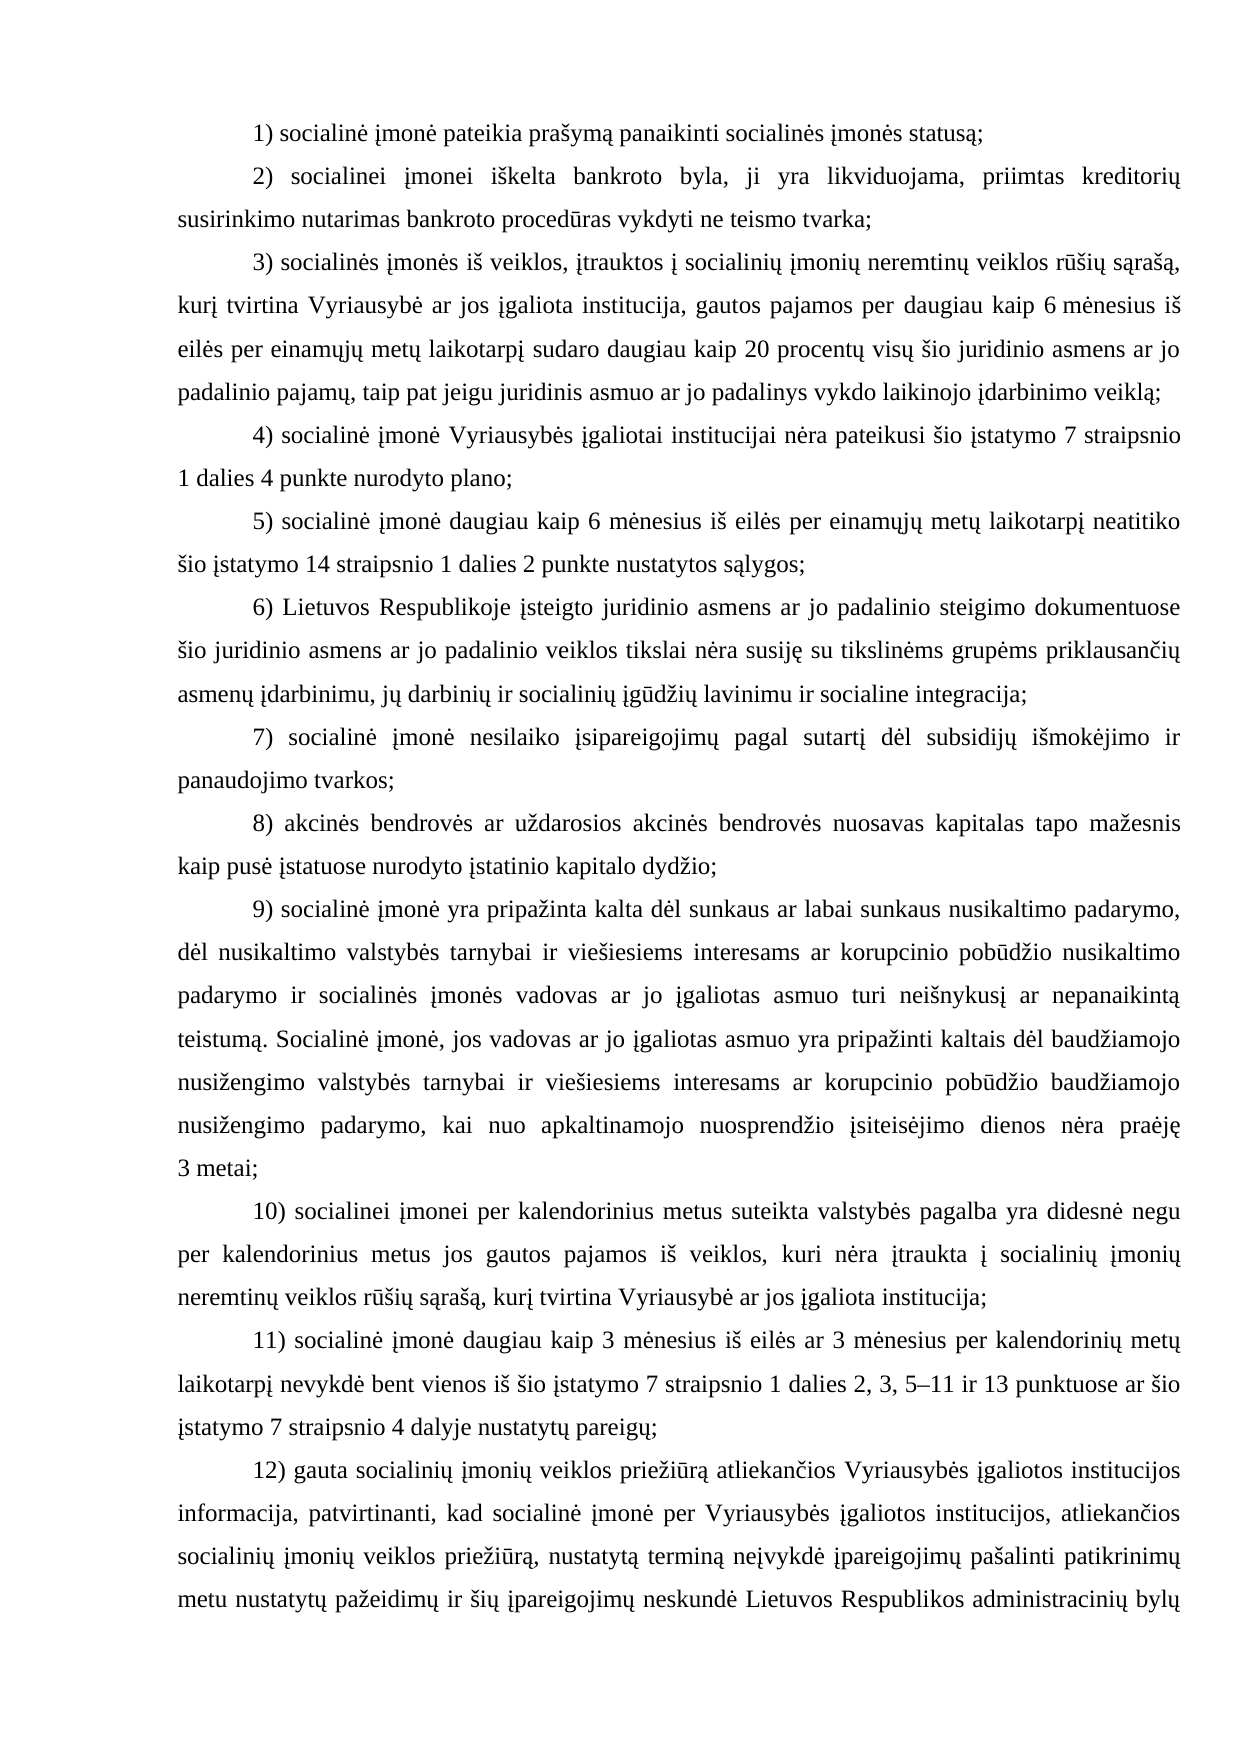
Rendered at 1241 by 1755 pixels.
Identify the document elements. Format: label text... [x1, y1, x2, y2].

text 1) socialinė įmonė pateikia prašymą panaikinti socialinės įmonės statusą; [177, 118, 1181, 147]
text 3) socialinės įmonės iš veiklos, įtrauktos į socialinių įmonių neremtinų veiklos rūšių sąrašą, kurį tvirtina Vyriausybė ar jos įgaliota institucija, gautos pajamos per daugiau kaip 6 mėnesius iš eilės per einamųjų metų laikotarpį sudaro daugiau kaip 20 procentų visų šio juridinio asmens ar jo padalinio pajamų, taip pat jeigu juridinis asmuo ar jo padalinys vykdo laikinojo įdarbinimo veiklą; [177, 247, 1181, 406]
text 7) socialinė įmonė nesilaiko įsipareigojimų pagal sutartį dėl subsidijų išmokėjimo ir panaudojimo tvarkos; [177, 722, 1181, 794]
text 6) Lietuvos Respublikoje įsteigto juridinio asmens ar jo padalinio steigimo dokumentuose šio juridinio asmens ar jo padalinio veiklos tikslai nėra susiję su tikslinėms grupėms priklausančių asmenų įdarbinimu, jų darbinių ir socialinių įgūdžių lavinimu ir socialine integracija; [177, 592, 1181, 707]
text 11) socialinė įmonė daugiau kaip 3 mėnesius iš eilės ar 3 mėnesius per kalendorinių metų laikotarpį nevykdė bent vienos iš šio įstatymo 7 straipsnio 1 dalies 2, 3, 5–11 ir 13 punktuose ar šio įstatymo 7 straipsnio 4 dalyje nustatytų pareigų; [177, 1326, 1181, 1441]
text 9) socialinė įmonė yra pripažinta kalta dėl sunkaus ar labai sunkaus nusikaltimo padarymo, dėl nusikaltimo valstybės tarnybai ir viešiesiems interesams ar korupcinio pobūdžio nusikaltimo padarymo ir socialinės įmonės vadovas ar jo įgaliotas asmuo turi neišnykusį ar nepanaikintą teistumą. Socialinė įmonė, jos vadovas ar jo įgaliotas asmuo yra pripažinti kaltais dėl baudžiamojo nusižengimo valstybės tarnybai ir viešiesiems interesams ar korupcinio pobūdžio baudžiamojo nusižengimo padarymo, kai nuo apkaltinamojo nuosprendžio įsiteisėjimo dienos nėra praėję 3 metai; [177, 894, 1181, 1182]
text 8) akcinės bendrovės ar uždarosios akcinės bendrovės nuosavas kapitalas tapo mažesnis kaip pusė įstatuose nurodyto įstatinio kapitalo dydžio; [177, 808, 1181, 880]
text 4) socialinė įmonė Vyriausybės įgaliotai institucijai nėra pateikusi šio įstatymo 7 straipsnio 1 dalies 4 punkte nurodyto plano; [177, 420, 1181, 492]
text 12) gauta socialinių įmonių veiklos priežiūrą atliekančios Vyriausybės įgaliotos institucijos informacija, patvirtinanti, kad socialinė įmonė per Vyriausybės įgaliotos institucijos, atliekančios socialinių įmonių veiklos priežiūrą, nustatytą terminą neįvykdė įpareigojimų pašalinti patikrinimų metu nustatytų pažeidimų ir šių įpareigojimų neskundė Lietuvos Respublikos administracinių bylų [177, 1455, 1181, 1613]
text 10) socialinei įmonei per kalendorinius metus suteikta valstybės pagalba yra didesnė negu per kalendorinius metus jos gautos pajamos iš veiklos, kuri nėra įtraukta į socialinių įmonių neremtinų veiklos rūšių sąrašą, kurį tvirtina Vyriausybė ar jos įgaliota institucija; [177, 1196, 1181, 1311]
text 2) socialinei įmonei iškelta bankroto byla, ji yra likviduojama, priimtas kreditorių susirinkimo nutarimas bankroto procedūras vykdyti ne teismo tvarka; [177, 161, 1181, 233]
text 5) socialinė įmonė daugiau kaip 6 mėnesius iš eilės per einamųjų metų laikotarpį neatitiko šio įstatymo 14 straipsnio 1 dalies 2 punkte nustatytos sąlygos; [177, 506, 1181, 578]
